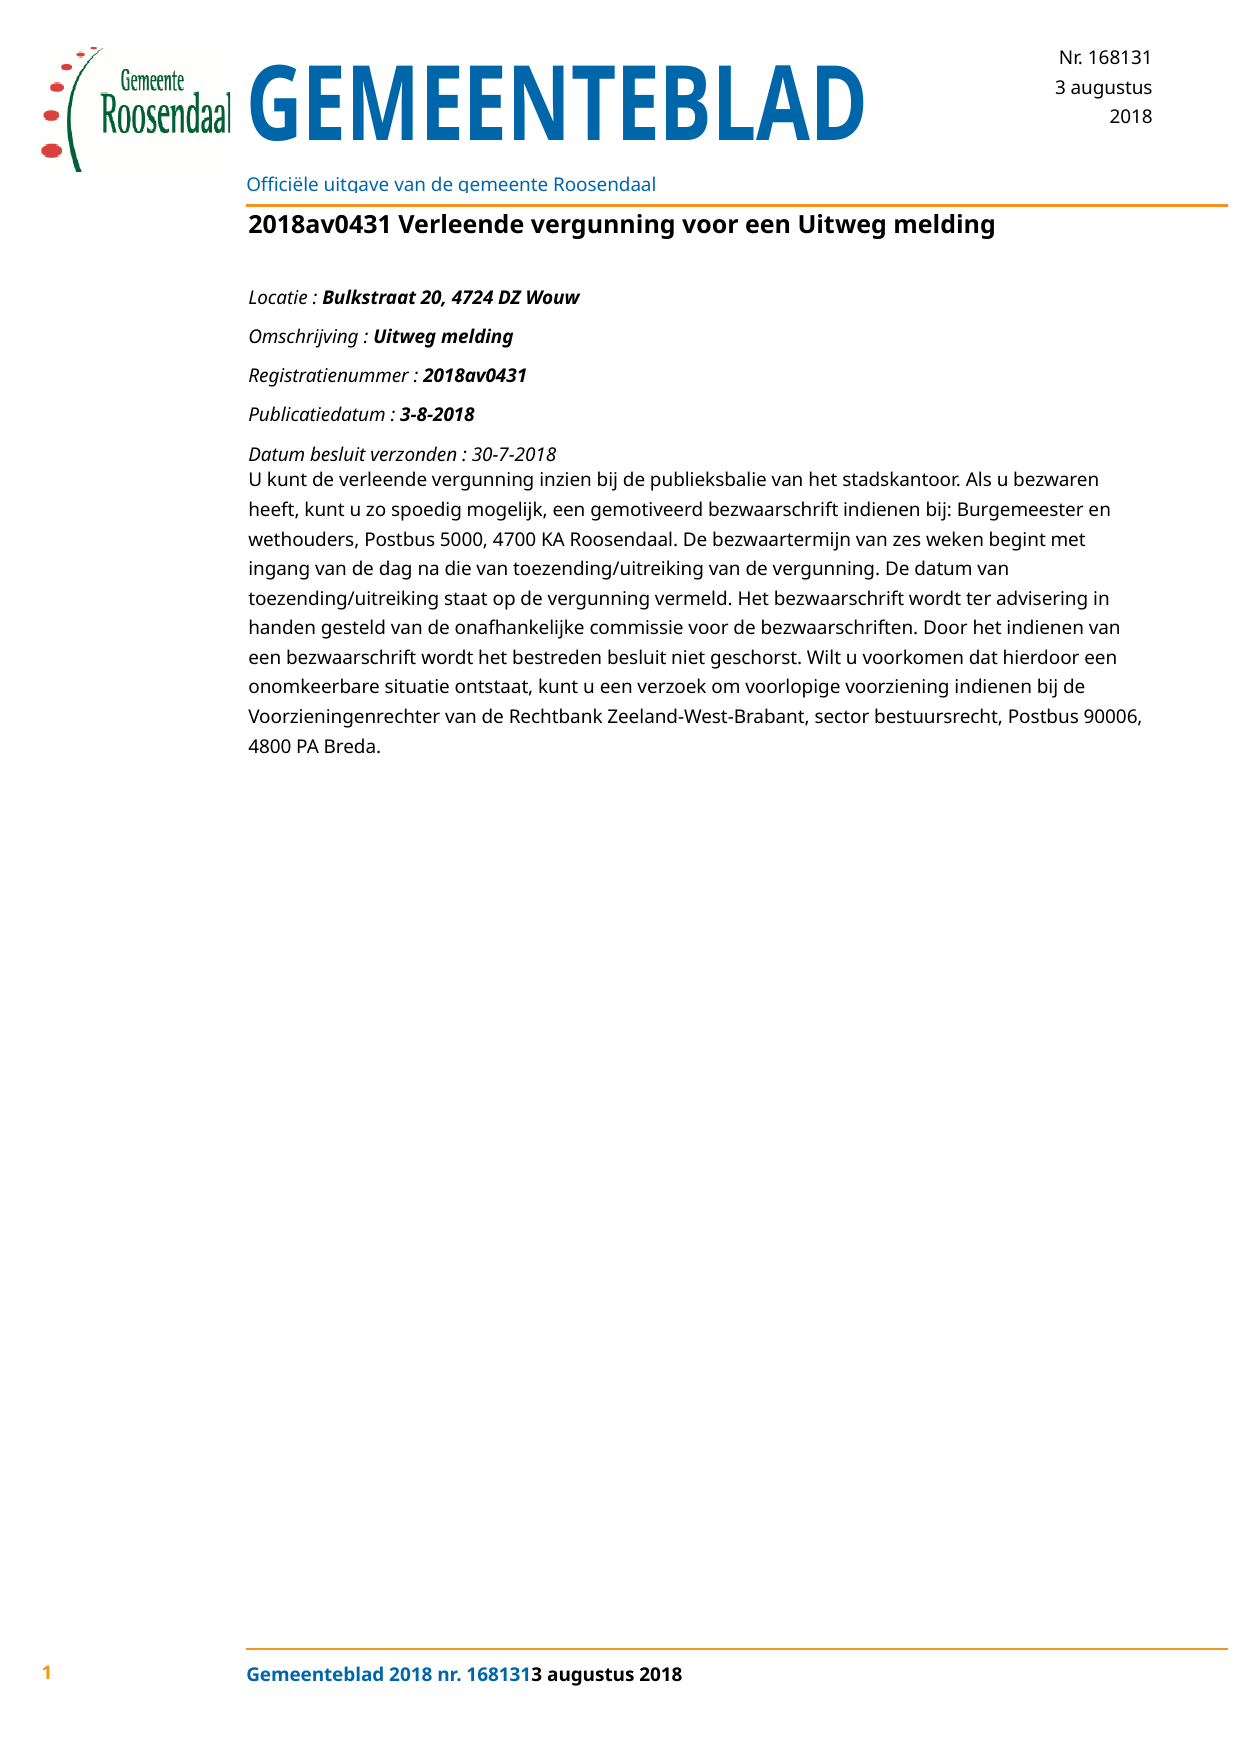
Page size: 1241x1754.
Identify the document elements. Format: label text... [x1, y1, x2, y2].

picture [41, 47, 231, 172]
text 2018av0431 Verleende vergunning voor een Uitweg melding [248, 207, 1152, 241]
text Registratienummer : 2018av0431 [248, 362, 1152, 388]
text Omschrijving : Uitweg melding [248, 323, 1152, 349]
text Publicatiedatum : 3-8-2018 [248, 402, 1152, 427]
text U kunt de verleende vergunning inzien bij de publieksbalie van het stadskantoor. Als u bezwaren heeft, kunt u zo spoedig mogelijk, een gemotiveerd bezwaarschrift indienen bij: Burgemeester en wethouders, Postbus 5000, 4700 KA Roosendaal. De bezwaartermijn van zes weken begint met ingang van de dag na die van toezending/uitreiking van de vergunning. De datum van toezending/uitreiking staat op de vergunning vermeld. Het bezwaarschrift wordt ter advisering in handen gesteld van de onafhankelijke commissie voor de bezwaarschriften. Door het indienen van een bezwaarschrift wordt het bestreden besluit niet geschorst. Wilt u voorkomen dat hierdoor een onomkeerbare situatie ontstaat, kunt u een verzoek om voorlopige voorziening indienen bij de Voorzieningenrechter van de Rechtbank Zeeland-West-Brabant, sector bestuursrecht, Postbus 90006, 4800 PA Breda. [248, 467, 1152, 759]
text Locatie : Bulkstraat 20, 4724 DZ Wouw [248, 284, 1152, 309]
text Datum besluit verzonden : 30-7-2018 [248, 441, 1152, 467]
